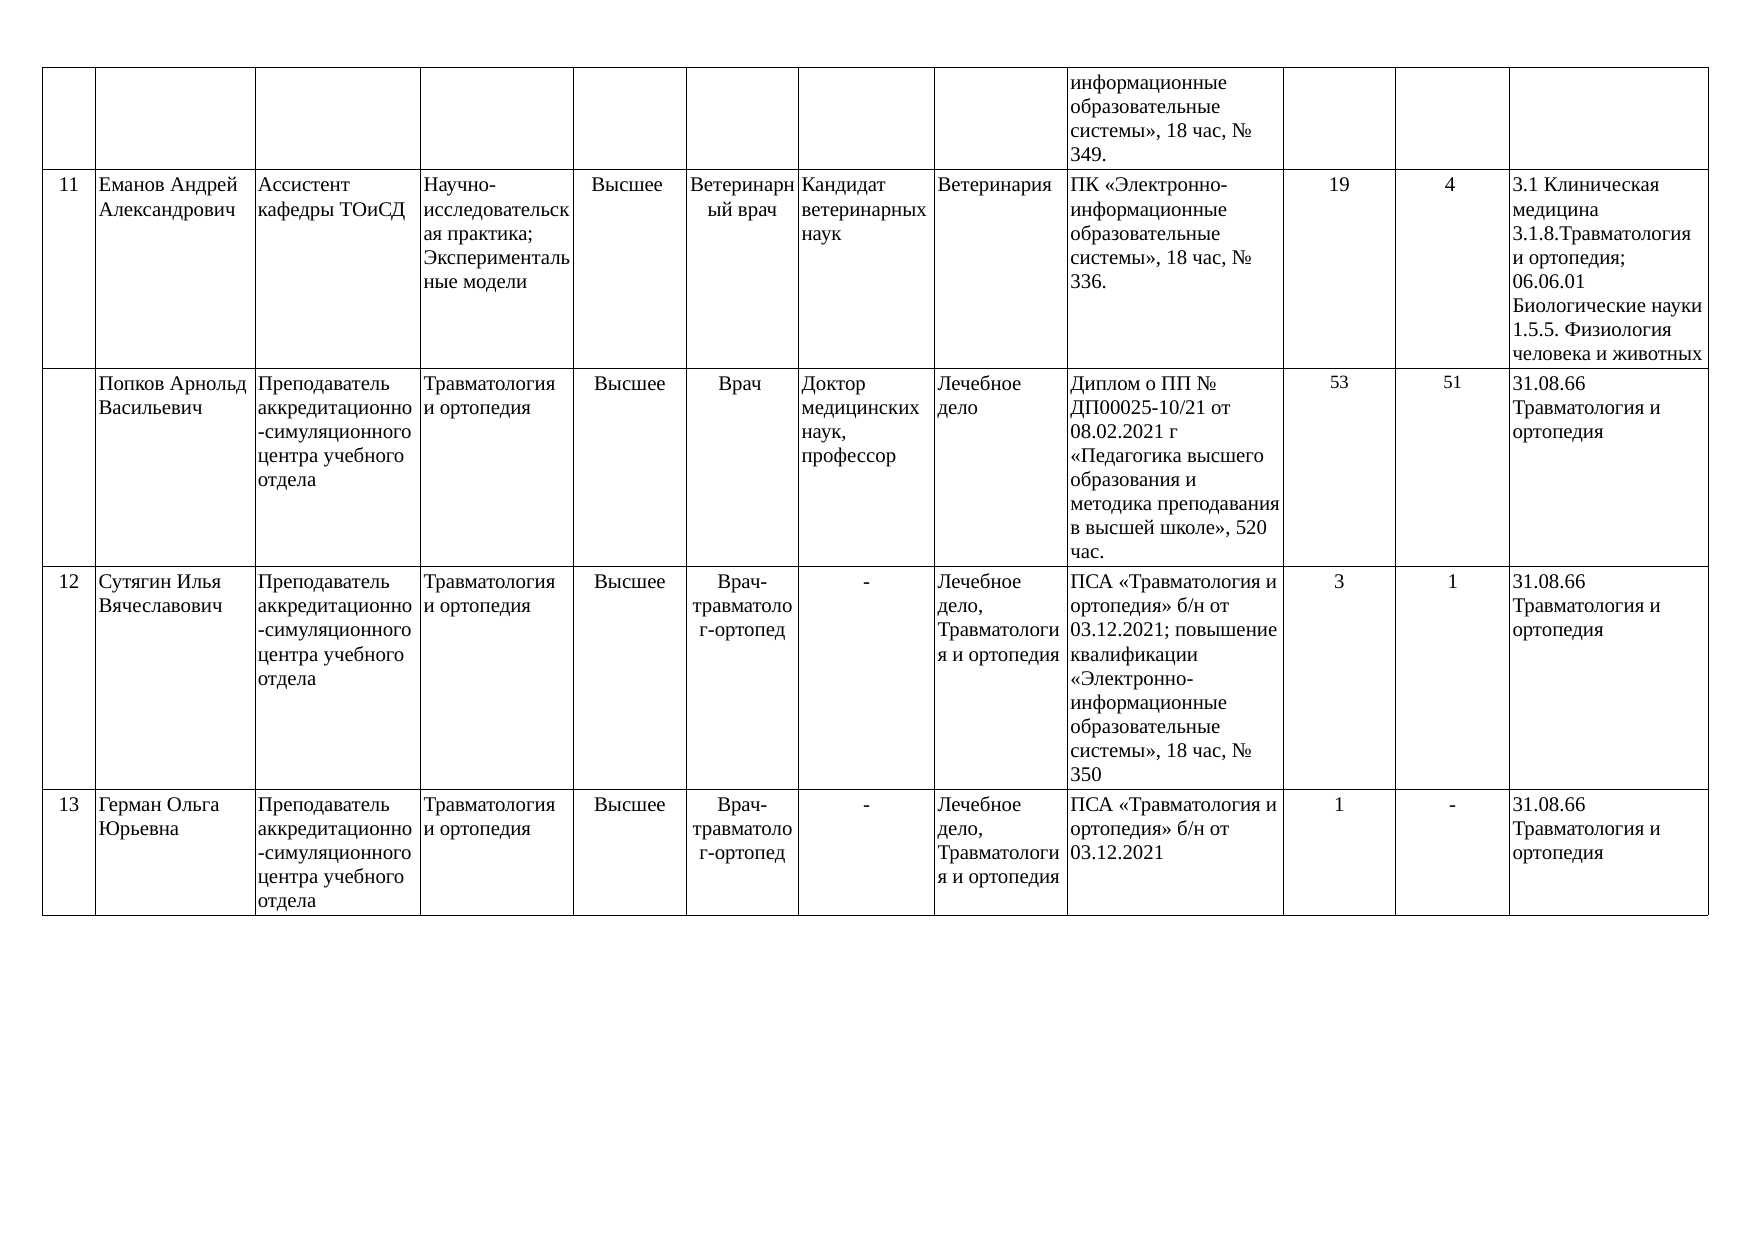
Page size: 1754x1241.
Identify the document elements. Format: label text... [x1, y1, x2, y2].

table_cell 3 [1284, 567, 1395, 789]
table_cell Высшее [574, 790, 686, 915]
table_cell [1396, 68, 1509, 169]
table_cell [421, 68, 573, 169]
table_cell Лечебное дело, Травматология и ортопедия [935, 790, 1067, 915]
table_cell Ассистент кафедры ТОиСД [256, 170, 420, 368]
table_cell информационные образовательные системы», 18 час, № 349. [1068, 68, 1283, 169]
table_cell 12 [43, 567, 95, 789]
table_cell Врач [687, 369, 798, 566]
table_cell Высшее [574, 170, 686, 368]
table_cell Научно-исследовательская практика; Экспериментальные модели [421, 170, 573, 368]
table_cell Попков Арнольд Васильевич [96, 369, 255, 566]
table_cell ПСА «Травматология и ортопедия» б/н от 03.12.2021 [1068, 790, 1283, 915]
table_cell Высшее [574, 567, 686, 789]
table_cell 19 [1284, 170, 1395, 368]
table_cell Преподаватель аккредитационно-симуляционного центра учебного отдела [256, 567, 420, 789]
table_cell Лечебное дело, Травматология и ортопедия [935, 567, 1067, 789]
table_cell Высшее [574, 369, 686, 566]
table_cell 3.1 Клиническая медицина 3.1.8.Травматология и ортопедия; 06.06.01 Биологические науки 1.5.5. Физиология человека и животных [1510, 170, 1708, 368]
table_cell 31.08.66 Травматология и ортопедия [1510, 567, 1708, 789]
table_cell Еманов Андрей Александрович [96, 170, 255, 368]
table_cell [574, 68, 686, 169]
table_cell Травматология и ортопедия [421, 790, 573, 915]
table_cell [256, 68, 420, 169]
table_cell 1 [1396, 567, 1509, 789]
table_cell Доктор медицинских наук, профессор [799, 369, 934, 566]
table_cell Диплом о ПП № ДП00025-10/21 от 08.02.2021 г «Педагогика высшего образования и методика преподавания в высшей школе», 520 час. [1068, 369, 1283, 566]
table_cell 1 [1284, 790, 1395, 915]
table_cell 53 [1284, 369, 1395, 566]
table_cell Травматология и ортопедия [421, 567, 573, 789]
table_cell Преподаватель аккредитационно-симуляционного центра учебного отдела [256, 790, 420, 915]
table_cell ПСА «Травматология и ортопедия» б/н от 03.12.2021; повышение квалификации «Электронно-информационные образовательные системы», 18 час, № 350 [1068, 567, 1283, 789]
table_cell Герман Ольга Юрьевна [96, 790, 255, 915]
table_cell [687, 68, 798, 169]
table_cell [1510, 68, 1708, 169]
table_cell 31.08.66 Травматология и ортопедия [1510, 369, 1708, 566]
table_cell 51 [1396, 369, 1509, 566]
table_cell 4 [1396, 170, 1509, 368]
table_cell 11 [43, 170, 95, 368]
table_cell Ветеринария [935, 170, 1067, 368]
table_cell Врач-травматолог-ортопед [687, 790, 798, 915]
table_cell 13 [43, 790, 95, 915]
table_cell [1284, 68, 1395, 169]
table_cell Ветеринарный врач [687, 170, 798, 368]
table_cell Врач-травматолог-ортопед [687, 567, 798, 789]
table_cell - [799, 567, 934, 789]
table_cell Травматология и ортопедия [421, 369, 573, 566]
table_cell [96, 68, 255, 169]
table_cell [935, 68, 1067, 169]
table_cell Преподаватель аккредитационно-симуляционного центра учебного отдела [256, 369, 420, 566]
table_cell [43, 68, 95, 169]
table_cell - [799, 790, 934, 915]
table_cell - [1396, 790, 1509, 915]
table_cell 31.08.66 Травматология и ортопедия [1510, 790, 1708, 915]
table_cell Кандидат ветеринарных наук [799, 170, 934, 368]
table_cell ПК «Электронно-информационные образовательные системы», 18 час, № 336. [1068, 170, 1283, 368]
table_cell Лечебное дело [935, 369, 1067, 566]
table_cell [799, 68, 934, 169]
table_cell Сутягин Илья Вячеславович [96, 567, 255, 789]
table_cell [43, 369, 95, 566]
